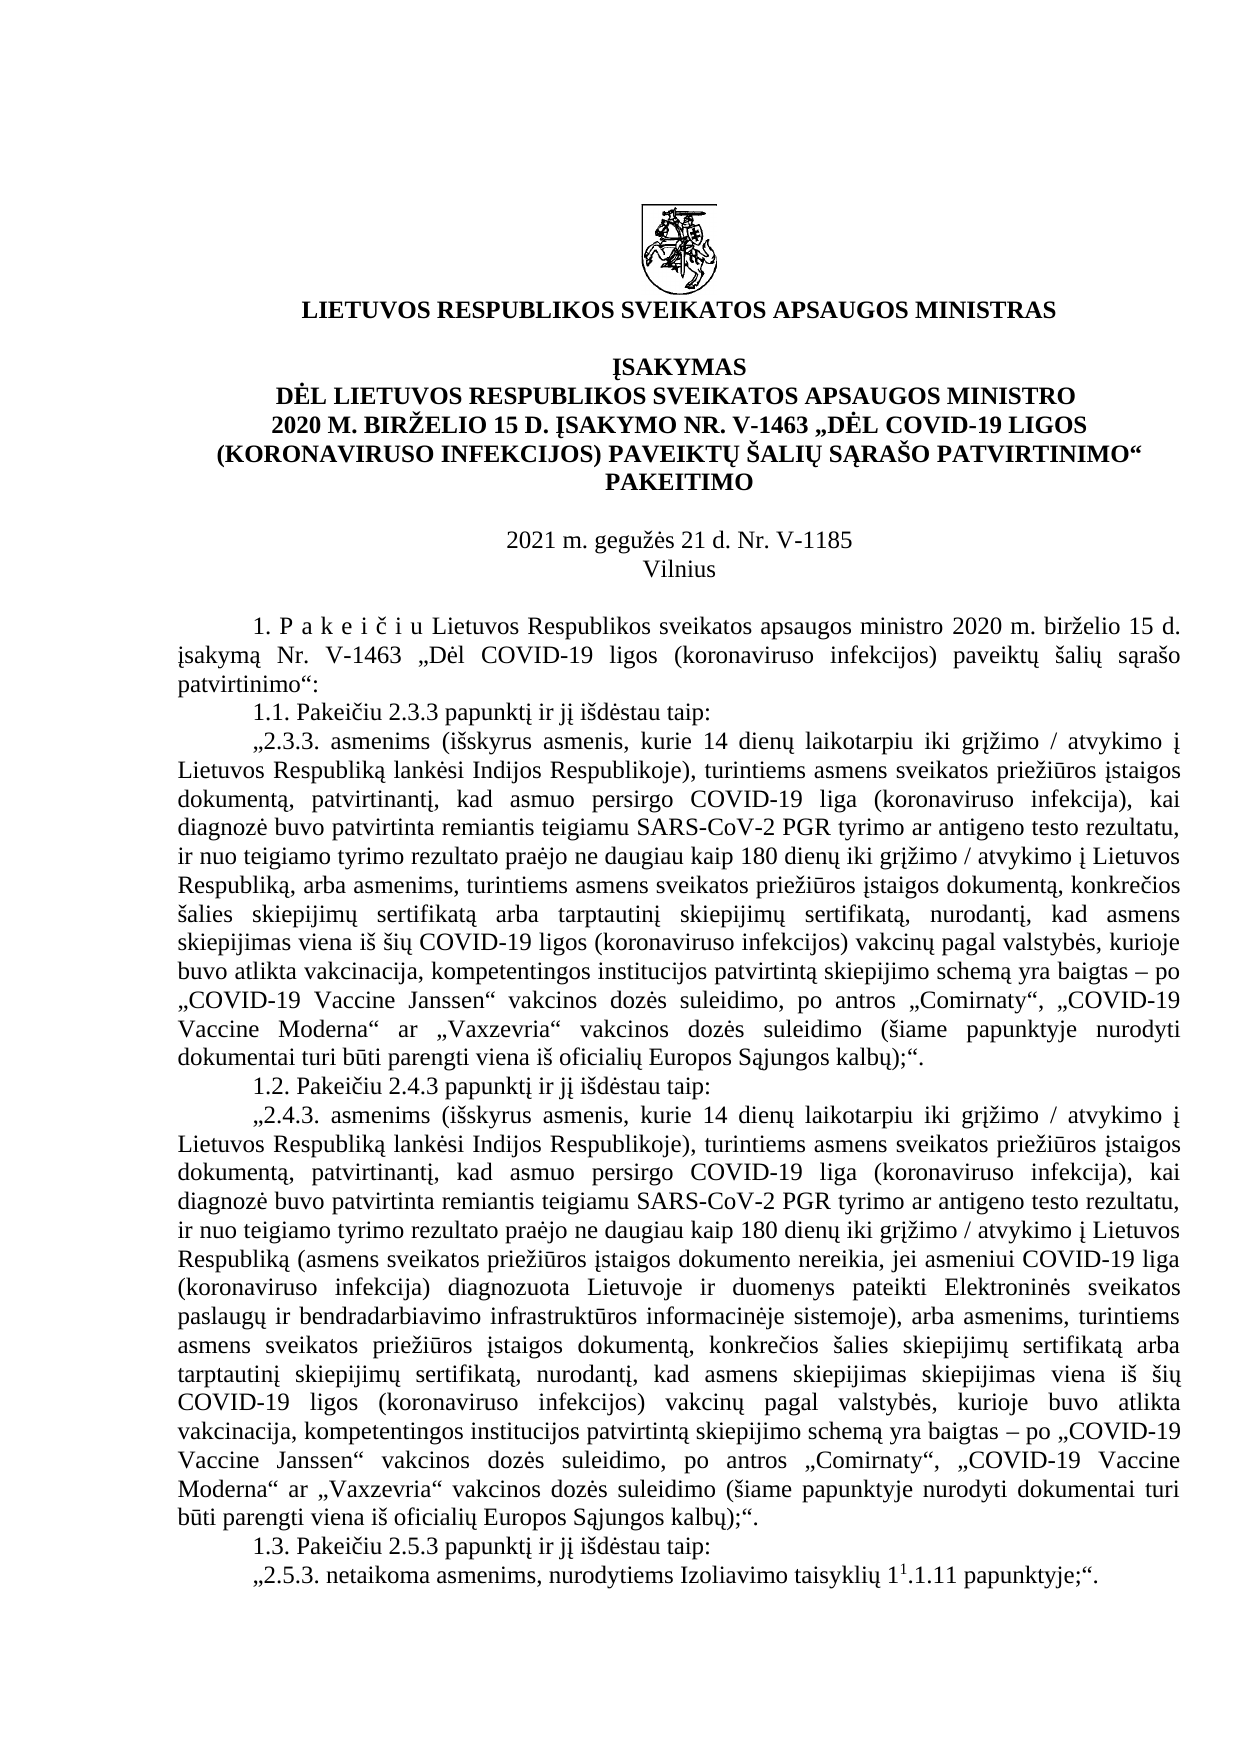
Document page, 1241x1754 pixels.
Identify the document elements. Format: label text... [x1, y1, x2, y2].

text 2021 m. gegužės 21 d. Nr. V-1185 [177, 525, 1181, 554]
text „2.4.3. asmenims (išskyrus asmenis, kurie 14 dienų laikotarpiu iki grįžimo / atvykimo į Lietuvos Respubliką lankėsi Indijos Respublikoje), turintiems asmens sveikatos priežiūros įstaigos dokumentą, patvirtinantį, kad asmuo persirgo COVID-19 liga (koronaviruso infekcija), kai diagnozė buvo patvirtinta remiantis teigiamu SARS-CoV-2 PGR tyrimo ar antigeno testo rezultatu, ir nuo teigiamo tyrimo rezultato praėjo ne daugiau kaip 180 dienų iki grįžimo / atvykimo į Lietuvos Respubliką (asmens sveikatos priežiūros įstaigos dokumento nereikia, jei asmeniui COVID-19 liga (koronaviruso infekcija) diagnozuota Lietuvoje ir duomenys pateikti Elektroninės sveikatos paslaugų ir bendradarbiavimo infrastruktūros informacinėje sistemoje), arba asmenims, turintiems asmens sveikatos priežiūros įstaigos dokumentą, konkrečios šalies skiepijimų sertifikatą arba tarptautinį skiepijimų sertifikatą, nurodantį, kad asmens skiepijimas skiepijimas viena iš šių COVID-19 ligos (koronaviruso infekcijos) vakcinų pagal valstybės, kurioje buvo atlikta vakcinacija, kompetentingos institucijos patvirtintą skiepijimo schemą yra baigtas – po „COVID-19 Vaccine Janssen“ vakcinos dozės suleidimo, po antros „Comirnaty“, „COVID-19 Vaccine Moderna“ ar „Vaxzevria“ vakcinos dozės suleidimo (šiame papunktyje nurodyti dokumentai turi būti parengti viena iš oficialių Europos Sąjungos kalbų);“. [177, 1100, 1181, 1531]
text 1.1. Pakeičiu 2.3.3 papunktį ir jį išdėstau taip: [177, 697, 1181, 726]
text Vilnius [177, 554, 1181, 582]
text „2.3.3. asmenims (išskyrus asmenis, kurie 14 dienų laikotarpiu iki grįžimo / atvykimo į Lietuvos Respubliką lankėsi Indijos Respublikoje), turintiems asmens sveikatos priežiūros įstaigos dokumentą, patvirtinantį, kad asmuo persirgo COVID-19 liga (koronaviruso infekcija), kai diagnozė buvo patvirtinta remiantis teigiamu SARS-CoV-2 PGR tyrimo ar antigeno testo rezultatu, ir nuo teigiamo tyrimo rezultato praėjo ne daugiau kaip 180 dienų iki grįžimo / atvykimo į Lietuvos Respubliką, arba asmenims, turintiems asmens sveikatos priežiūros įstaigos dokumentą, konkrečios šalies skiepijimų sertifikatą arba tarptautinį skiepijimų sertifikatą, nurodantį, kad asmens skiepijimas viena iš šių COVID-19 ligos (koronaviruso infekcijos) vakcinų pagal valstybės, kurioje buvo atlikta vakcinacija, kompetentingos institucijos patvirtintą skiepijimo schemą yra baigtas – po „COVID-19 Vaccine Janssen“ vakcinos dozės suleidimo, po antros „Comirnaty“, „COVID-19 Vaccine Moderna“ ar „Vaxzevria“ vakcinos dozės suleidimo (šiame papunktyje nurodyti dokumentai turi būti parengti viena iš oficialių Europos Sąjungos kalbų);“. [177, 726, 1181, 1071]
text 1.3. Pakeičiu 2.5.3 papunktį ir jį išdėstau taip: [177, 1531, 1181, 1560]
text LIETUVOS RESPUBLIKOS SVEIKATOS APSAUGOS MINISTRAS [177, 295, 1181, 324]
text „2.5.3. netaikoma asmenims, nurodytiems Izoliavimo taisyklių 11.1.11 papunktyje;“. [177, 1560, 1181, 1589]
text 1. P a k e i č i u Lietuvos Respublikos sveikatos apsaugos ministro 2020 m. birželio 15 d. įsakymą Nr. V-1463 „Dėl COVID-19 ligos (koronaviruso infekcijos) paveiktų šalių sąrašo patvirtinimo“: [177, 611, 1181, 697]
text 1.2. Pakeičiu 2.4.3 papunktį ir jį išdėstau taip: [177, 1071, 1181, 1100]
text Dėl LIETUVOS RESPUBLIKOS SVEIKATOS APSAUGOS MINISTRO 2020 m. birželio 15 d. įsakymO Nr. V-1463 „Dėl COVID-19 ligos (koronaviruso infekcijos) paveiktų šalių sąrašo patvirtinimo“ PAKEITIMO [177, 381, 1181, 496]
text ĮSAKYMAS [177, 352, 1181, 381]
